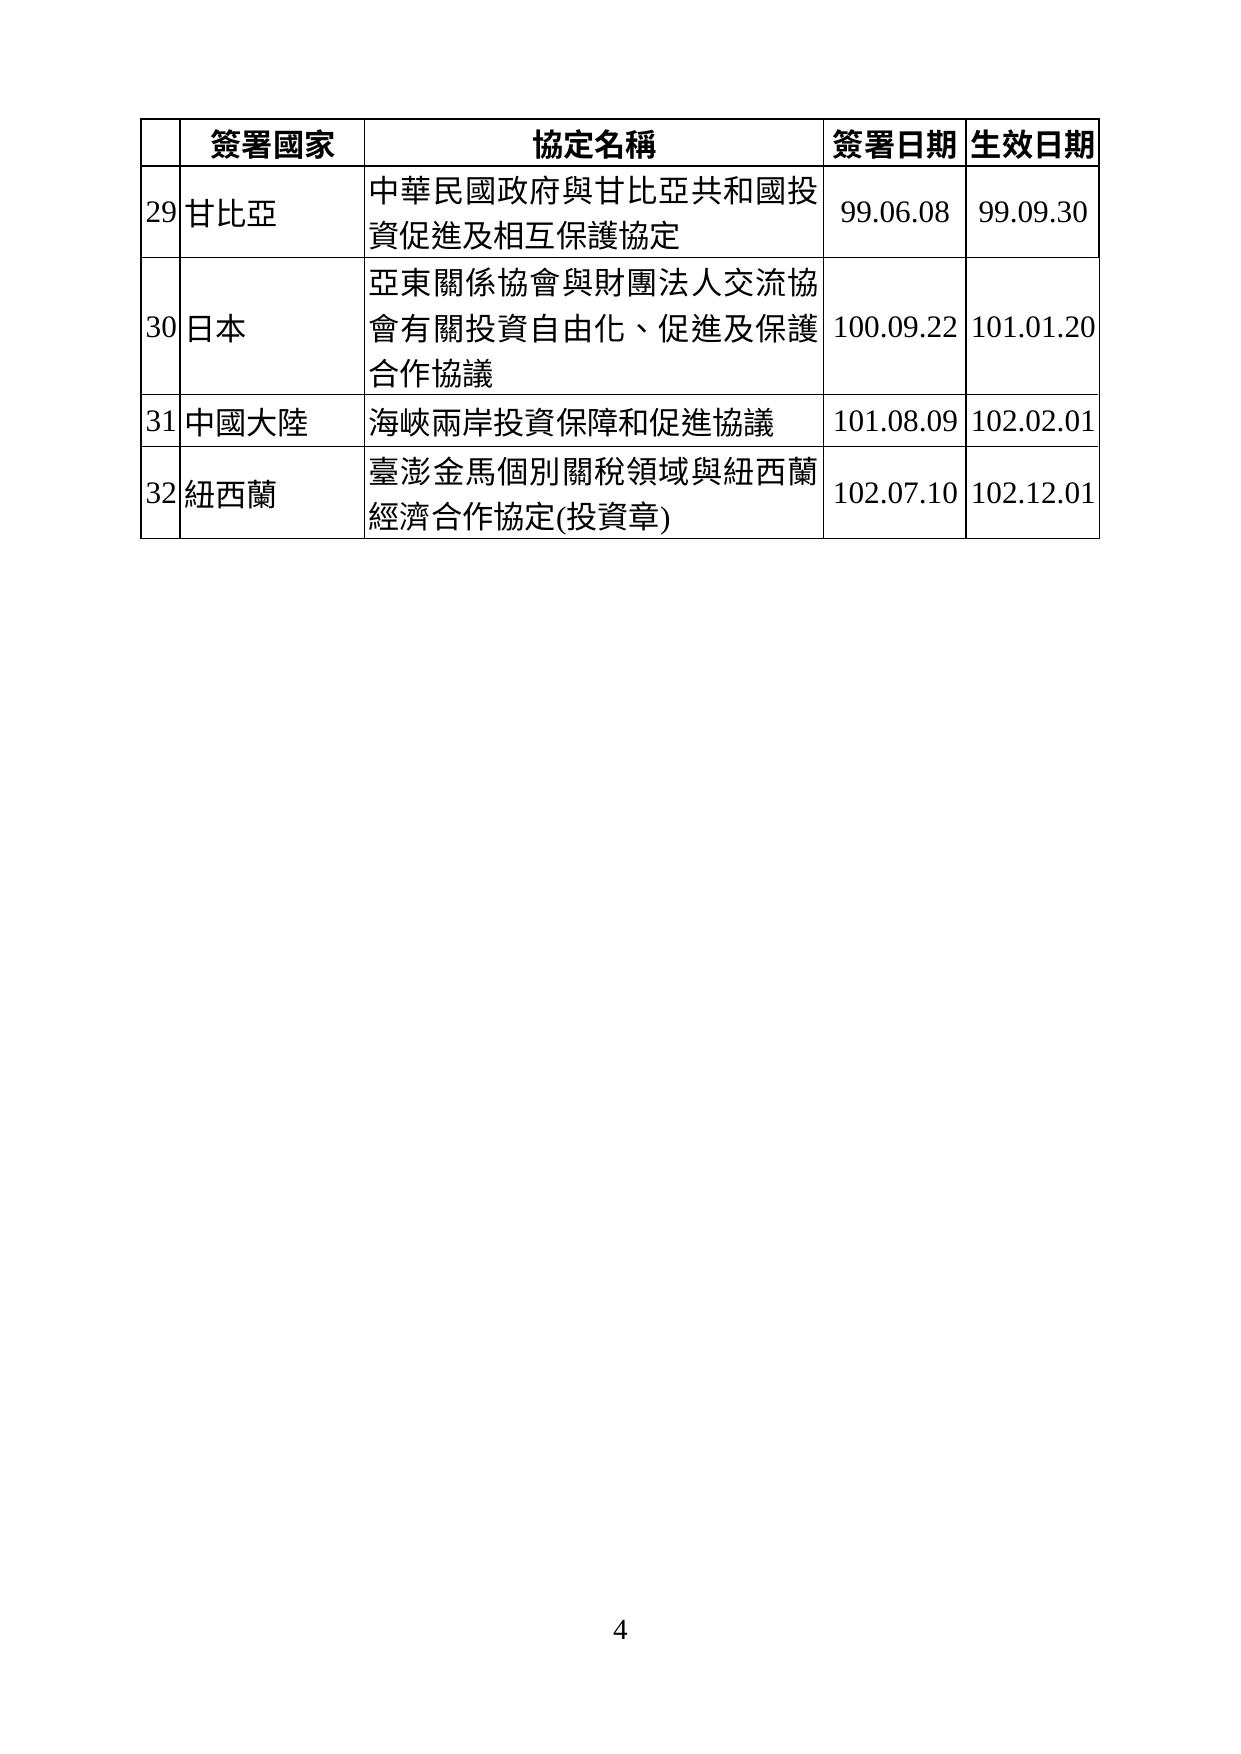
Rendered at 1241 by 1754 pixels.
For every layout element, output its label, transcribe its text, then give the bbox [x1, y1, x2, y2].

table_cell 甘比亞 [181, 167, 364, 257]
table_cell 臺澎金馬個別關稅領域與紐西蘭經濟合作協定(投資章) [365, 447, 823, 538]
table_cell 101.08.09 [824, 395, 965, 446]
table_cell 中華民國政府與甘比亞共和國投資促進及相互保護協定 [365, 167, 823, 257]
table_cell 100.09.22 [824, 258, 965, 394]
table_header [142, 120, 179, 165]
table_header 生效日期 [967, 120, 1098, 165]
table_cell 31 [142, 395, 179, 446]
table_cell 102.12.01 [967, 446, 1099, 538]
table_cell 32 [142, 447, 179, 538]
table_cell 99.09.30 [967, 167, 1098, 257]
table_cell 紐西蘭 [181, 447, 364, 538]
table_cell 102.02.01 [967, 394, 1099, 446]
table_cell 日本 [181, 258, 364, 394]
table_header 協定名稱 [365, 120, 823, 165]
table_header 簽署日期 [824, 120, 965, 165]
table_cell 30 [142, 258, 179, 394]
table_cell 102.07.10 [824, 447, 965, 538]
table_cell 101.01.20 [967, 258, 1099, 394]
table_cell 99.06.08 [824, 167, 965, 257]
table_cell 中國大陸 [181, 395, 364, 446]
table_cell 29 [142, 167, 179, 257]
table_cell 亞東關係協會與財團法人交流協會有關投資自由化、促進及保護合作協議 [365, 258, 823, 394]
table_cell 海峽兩岸投資保障和促進協議 [365, 395, 823, 446]
table_header 簽署國家 [181, 120, 364, 165]
